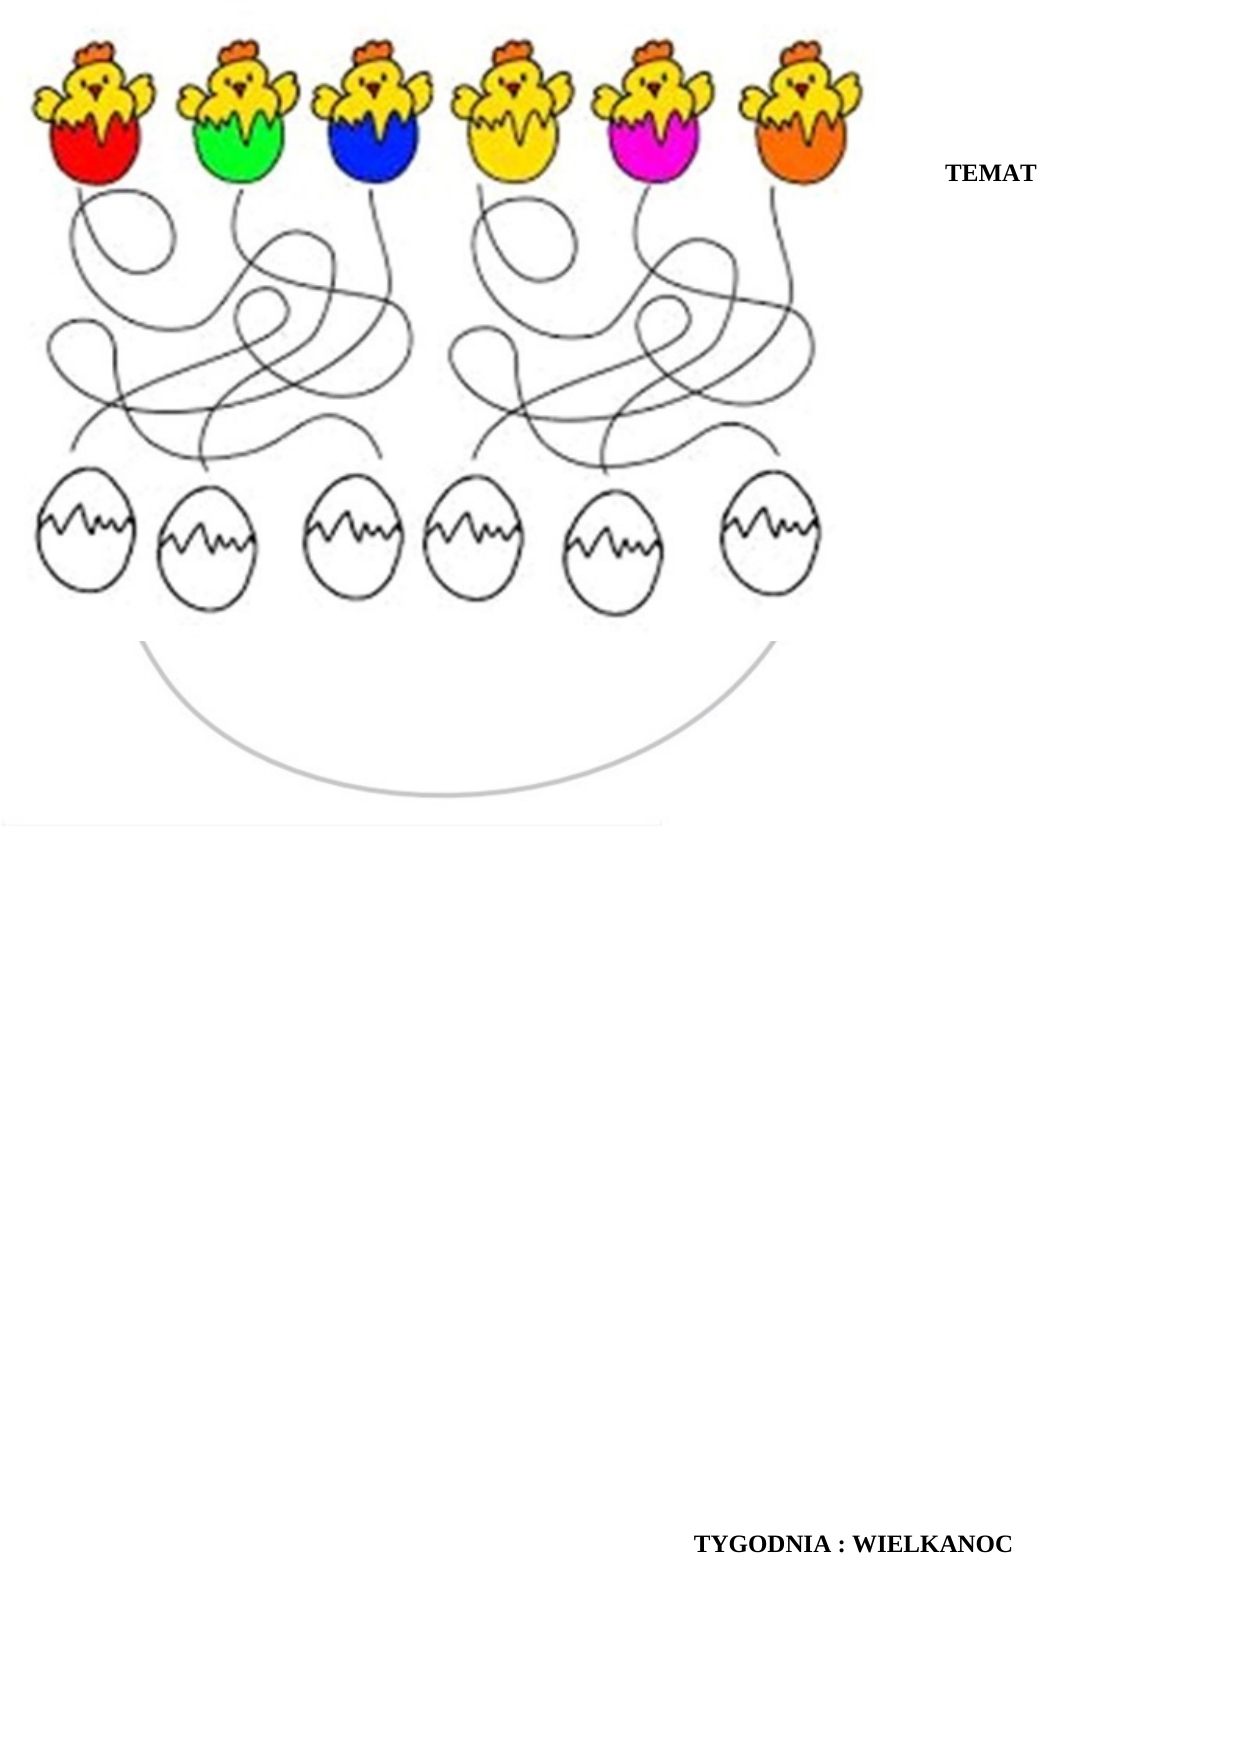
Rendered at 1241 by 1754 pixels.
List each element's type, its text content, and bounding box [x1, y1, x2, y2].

text TEMAT TYGODNIA : WIELKANOC [694, 158, 1093, 1558]
picture [0, 0, 945, 1596]
